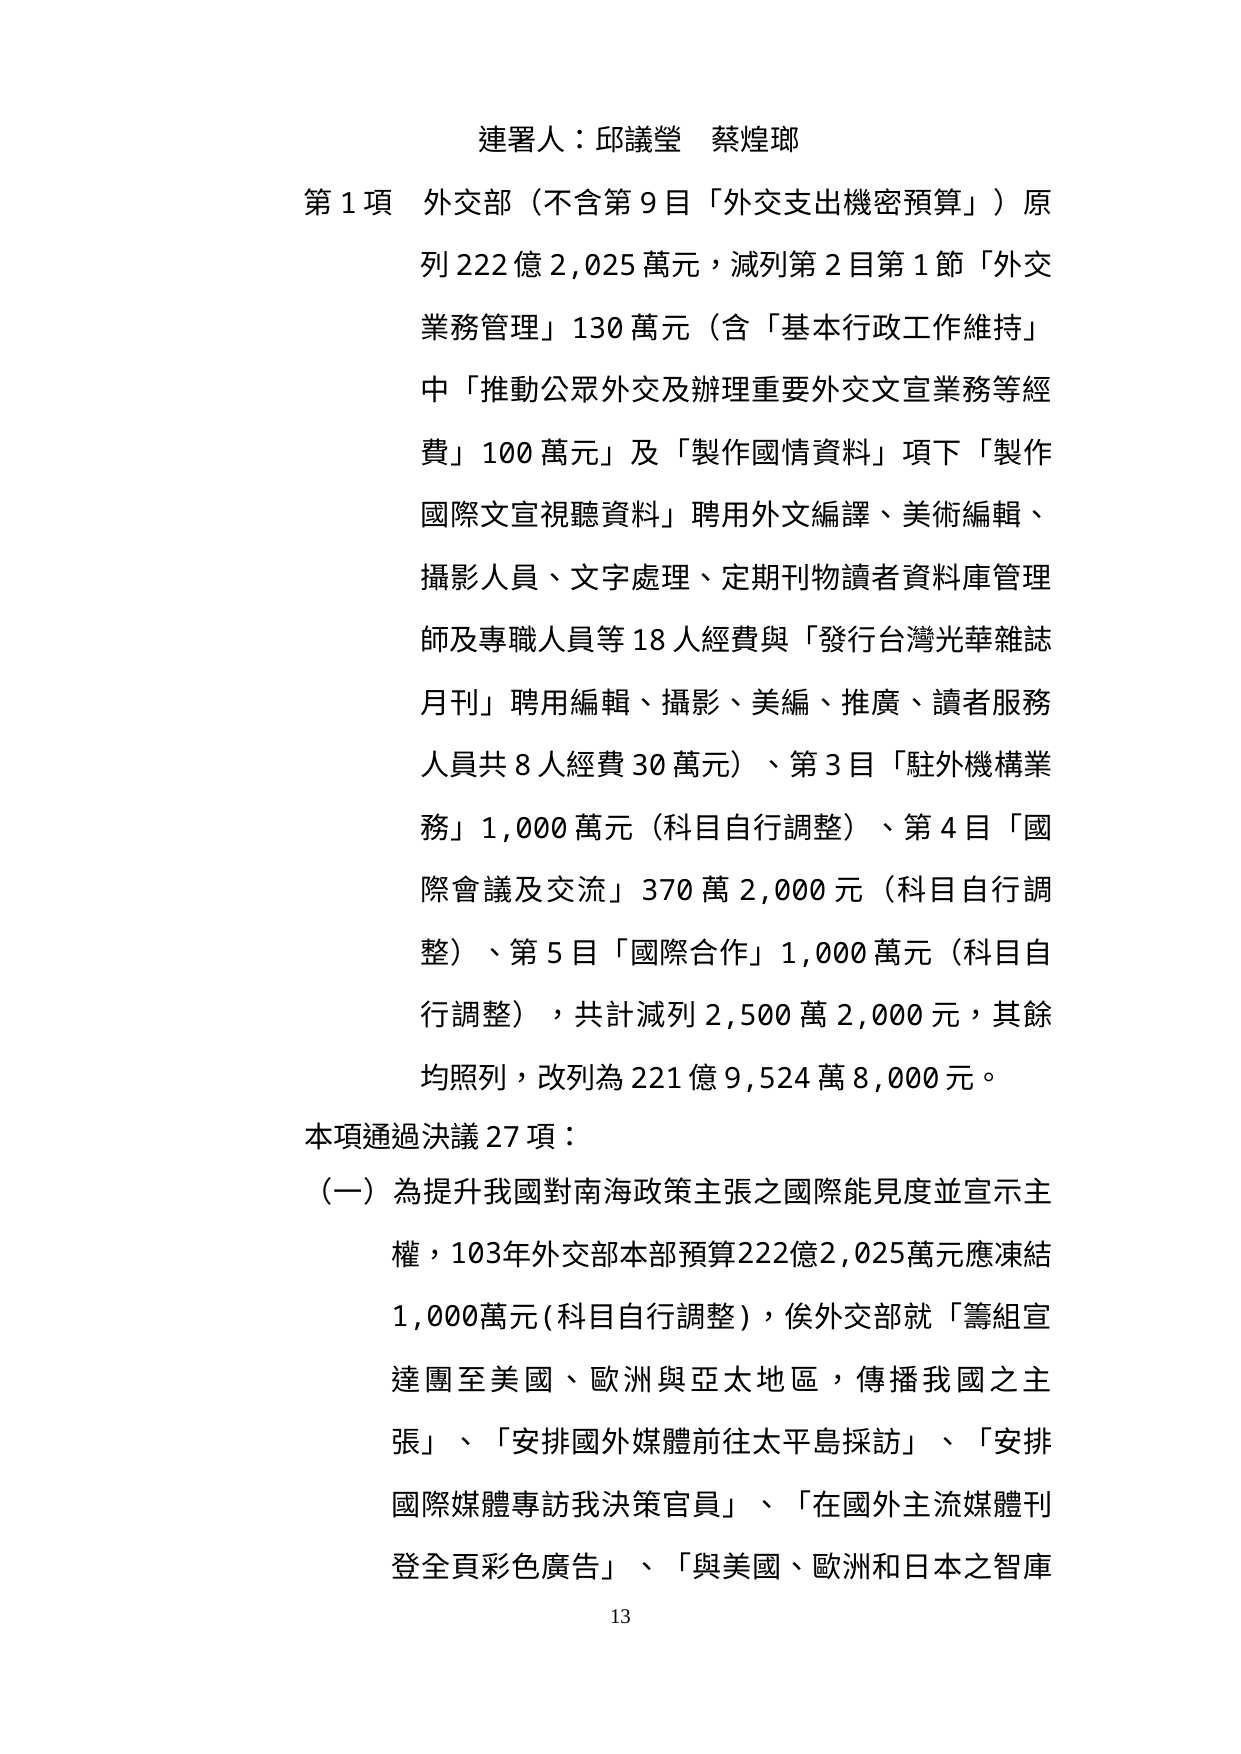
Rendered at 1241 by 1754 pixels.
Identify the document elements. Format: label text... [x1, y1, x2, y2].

text 本項通過決議27項： [187, 1096, 1053, 1159]
text 連署人：邱議瑩 蔡煌瑯 [361, 96, 1053, 159]
text （一）為提升我國對南海政策主張之國際能見度並宣示主權，103年外交部本部預算222億2,025萬元應凍結1,000萬元(科目自行調整)，俟外交部就「籌組宣達團至美國、歐洲與亞太地區，傳播我國之主張」、「安排國外媒體前往太平島採訪」、「安排國際媒體專訪我決策官員」、「在國外主流媒體刊登全頁彩色廣告」、「與美國、歐洲和日本之智庫 [303, 1159, 1053, 1596]
text 第1項 外交部（不含第9目「外交支出機密預算」）原列222億2,025萬元，減列第2目第1節「外交業務管理」130萬元（含「基本行政工作維持」中「推動公眾外交及辦理重要外交文宣業務等經費」100萬元」及「製作國情資料」項下「製作國際文宣視聽資料」聘用外文編譯、美術編輯、攝影人員、文字處理、定期刊物讀者資料庫管理師及專職人員等18人經費與「發行台灣光華雜誌月刊」聘用編輯、攝影、美編、推廣、讀者服務人員共8人經費30萬元）、第3目「駐外機構業務」1,000萬元（科目自行調整）、第4目「國際會議及交流」370萬2,000元（科目自行調整）、第5目「國際合作」1,000萬元（科目自行調整），共計減列2,500萬2,000元，其餘均照列，改列為221億9,524萬8,000元。 [303, 159, 1053, 1096]
